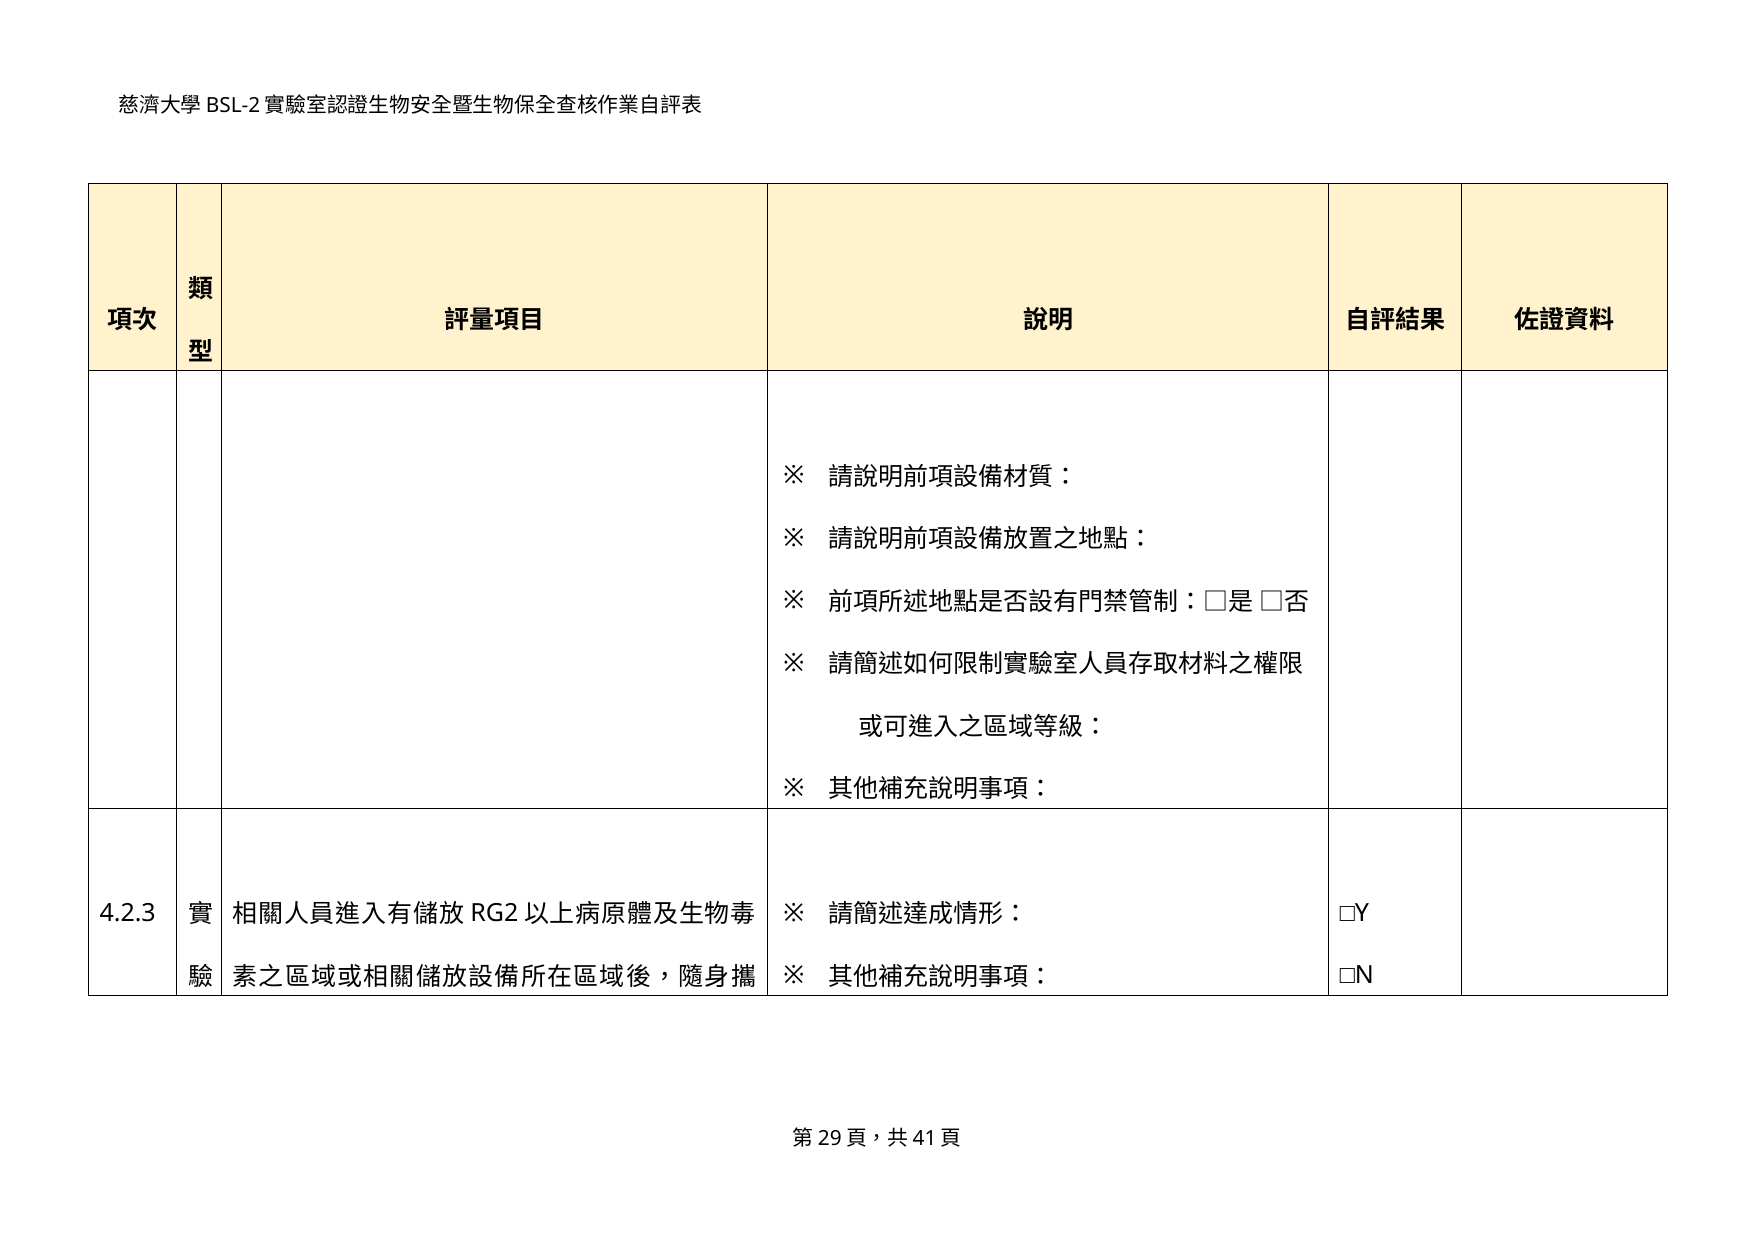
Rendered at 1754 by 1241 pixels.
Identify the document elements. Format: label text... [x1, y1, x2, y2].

table_cell 【未保存RG2以上微生物或生物毒素之實驗室，請填答「免評」】 儲放有相關材料之設備是否已上鎖： □是 □否 請說明前項設備材質： 請說明前項設備放置之地點： 前項所述地點是否設有門禁管制：□是 □否 請簡述如何限制實驗室人員存取材料之權限或可進入之區域等級： 其他補充說明事項： [768, 371, 1328, 808]
table_cell 相關人員進入有儲放RG2以上病原體及生物毒素之區域或相關儲放設備所在區域後，隨身攜 [222, 809, 767, 995]
table_header 類型 [177, 184, 221, 370]
table_cell [1462, 371, 1667, 808]
table_header 說明 [768, 184, 1328, 370]
table_cell 4.2.3 [89, 809, 176, 995]
table_header 自評結果 [1329, 184, 1461, 370]
table_header 項次 [89, 184, 176, 370]
table_cell [177, 371, 221, 808]
table_header 佐證資料 [1462, 184, 1667, 370]
table_cell [89, 371, 176, 808]
table_cell [1329, 371, 1461, 808]
table_cell 請簡述達成情形： 其他補充說明事項： [768, 809, 1328, 995]
table_cell [1462, 809, 1667, 995]
table_header 評量項目 [222, 184, 767, 370]
table_cell 實驗 [177, 809, 221, 995]
table_cell □Y □N [1329, 809, 1461, 995]
table_cell [222, 371, 767, 808]
